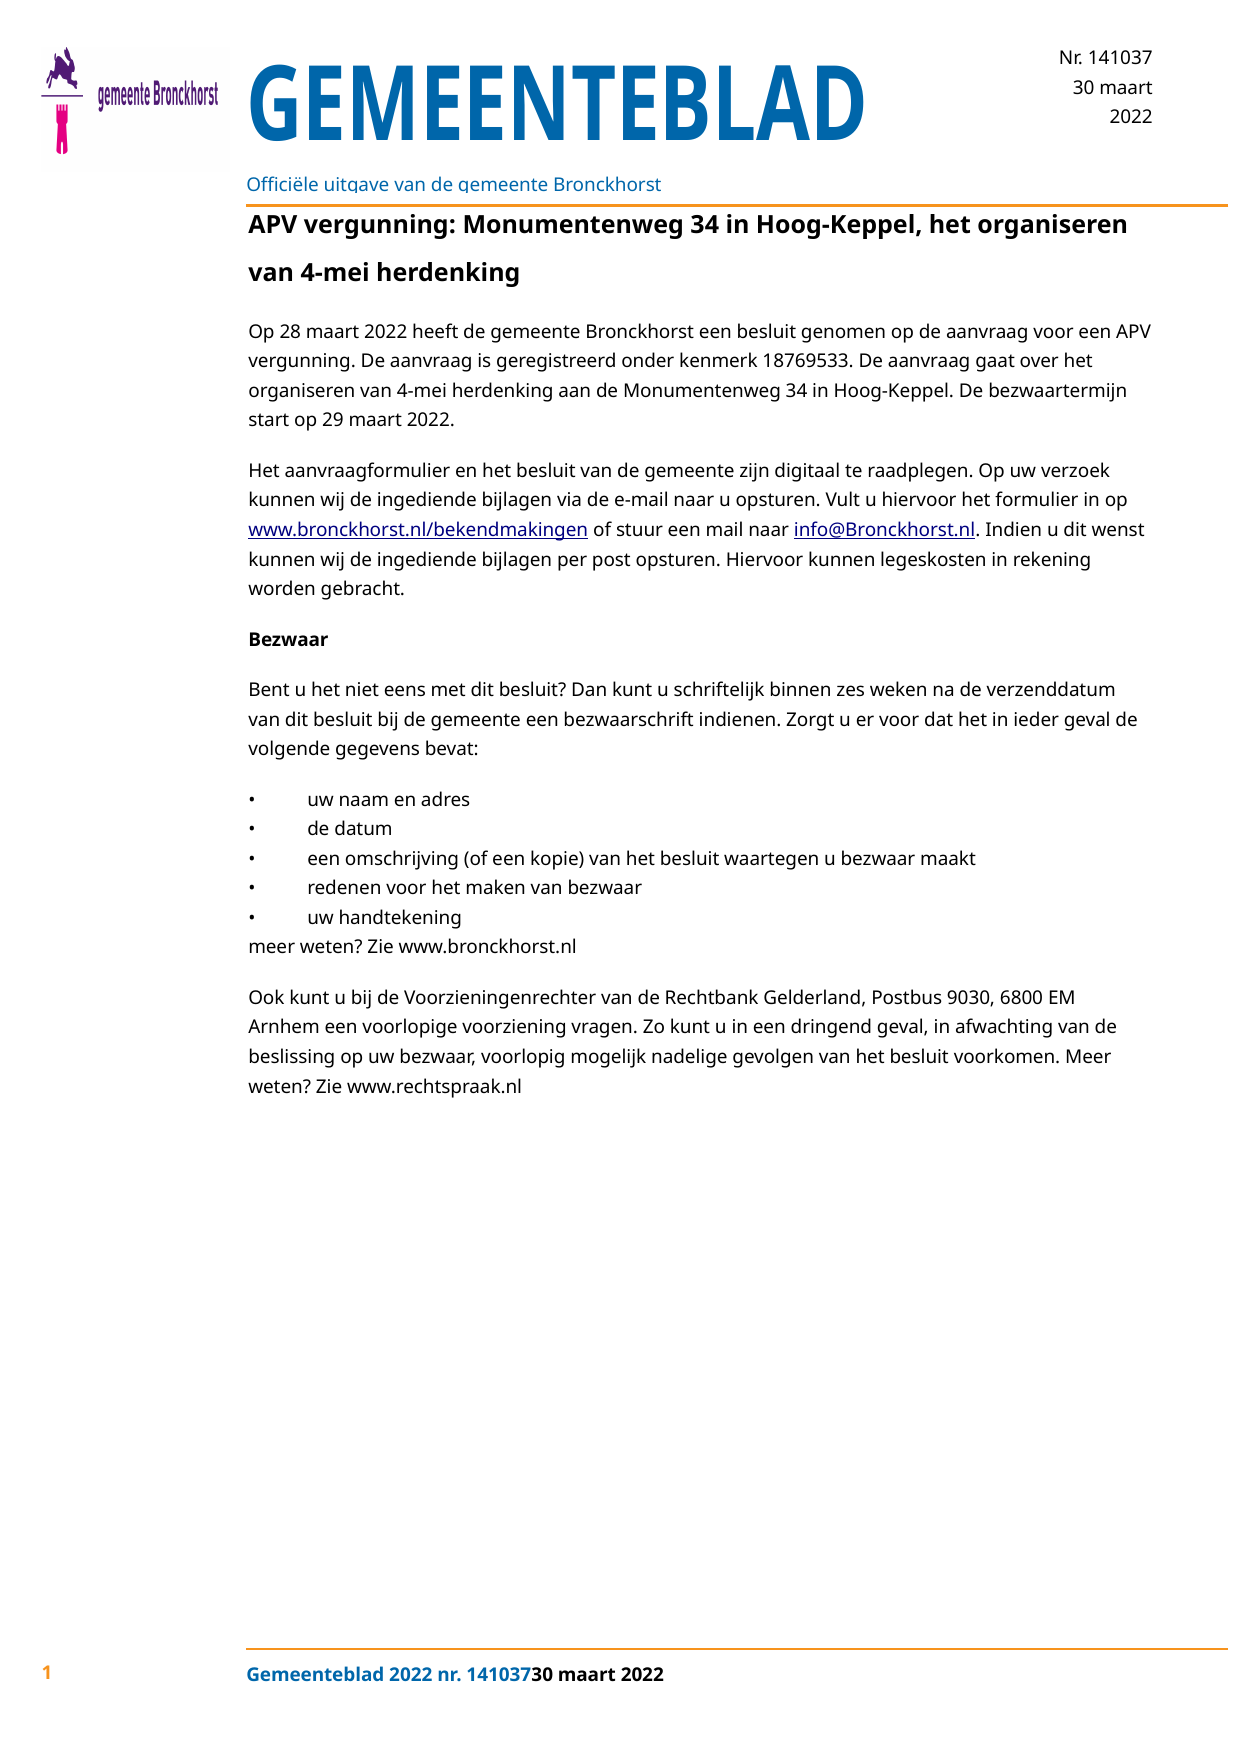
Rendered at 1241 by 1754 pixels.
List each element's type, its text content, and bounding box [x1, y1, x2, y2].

text Bezwaar [248, 626, 1152, 652]
picture [41, 47, 231, 172]
list uw handtekening [248, 904, 1152, 930]
list uw naam en adres [248, 786, 1152, 812]
text Het aanvraagformulier en het besluit van de gemeente zijn digitaal te raadplegen. Op uw verzoek kunnen wij de ingediende bijlagen via de e-mail naar u opsturen. Vult u hiervoor het formulier in op www.bronckhorst.nl/bekendmakingen of stuur een mail naar info@Bronckhorst.nl. Indien u dit wenst kunnen wij de ingediende bijlagen per post opsturen. Hiervoor kunnen legeskosten in rekening worden gebracht. [248, 457, 1152, 601]
text meer weten? Zie www.bronckhorst.nl [248, 934, 1152, 959]
text APV vergunning: Monumentenweg 34 in Hoog-Keppel, het organiseren van 4-mei herdenking [248, 207, 1152, 288]
list een omschrijving (of een kopie) van het besluit waartegen u bezwaar maakt [248, 845, 1152, 871]
text Ook kunt u bij de Voorzieningenrechter van de Rechtbank Gelderland, Postbus 9030, 6800 EM Arnhem een voorlopige voorziening vragen. Zo kunt u in een dringend geval, in afwachting van de beslissing op uw bezwaar, voorlopig mogelijk nadelige gevolgen van het besluit voorkomen. Meer weten? Zie www.rechtspraak.nl [248, 984, 1152, 1099]
list redenen voor het maken van bezwaar [248, 874, 1152, 900]
text Bent u het niet eens met dit besluit? Dan kunt u schriftelijk binnen zes weken na de verzenddatum van dit besluit bij de gemeente een bezwaarschrift indienen. Zorgt u er voor dat het in ieder geval de volgende gegevens bevat: [248, 676, 1152, 761]
text Op 28 maart 2022 heeft de gemeente Bronckhorst een besluit genomen op de aanvraag voor een APV vergunning. De aanvraag is geregistreerd onder kenmerk 18769533. De aanvraag gaat over het organiseren van 4-mei herdenking aan de Monumentenweg 34 in Hoog-Keppel. De bezwaartermijn start op 29 maart 2022. [248, 318, 1152, 432]
list de datum [248, 815, 1152, 841]
